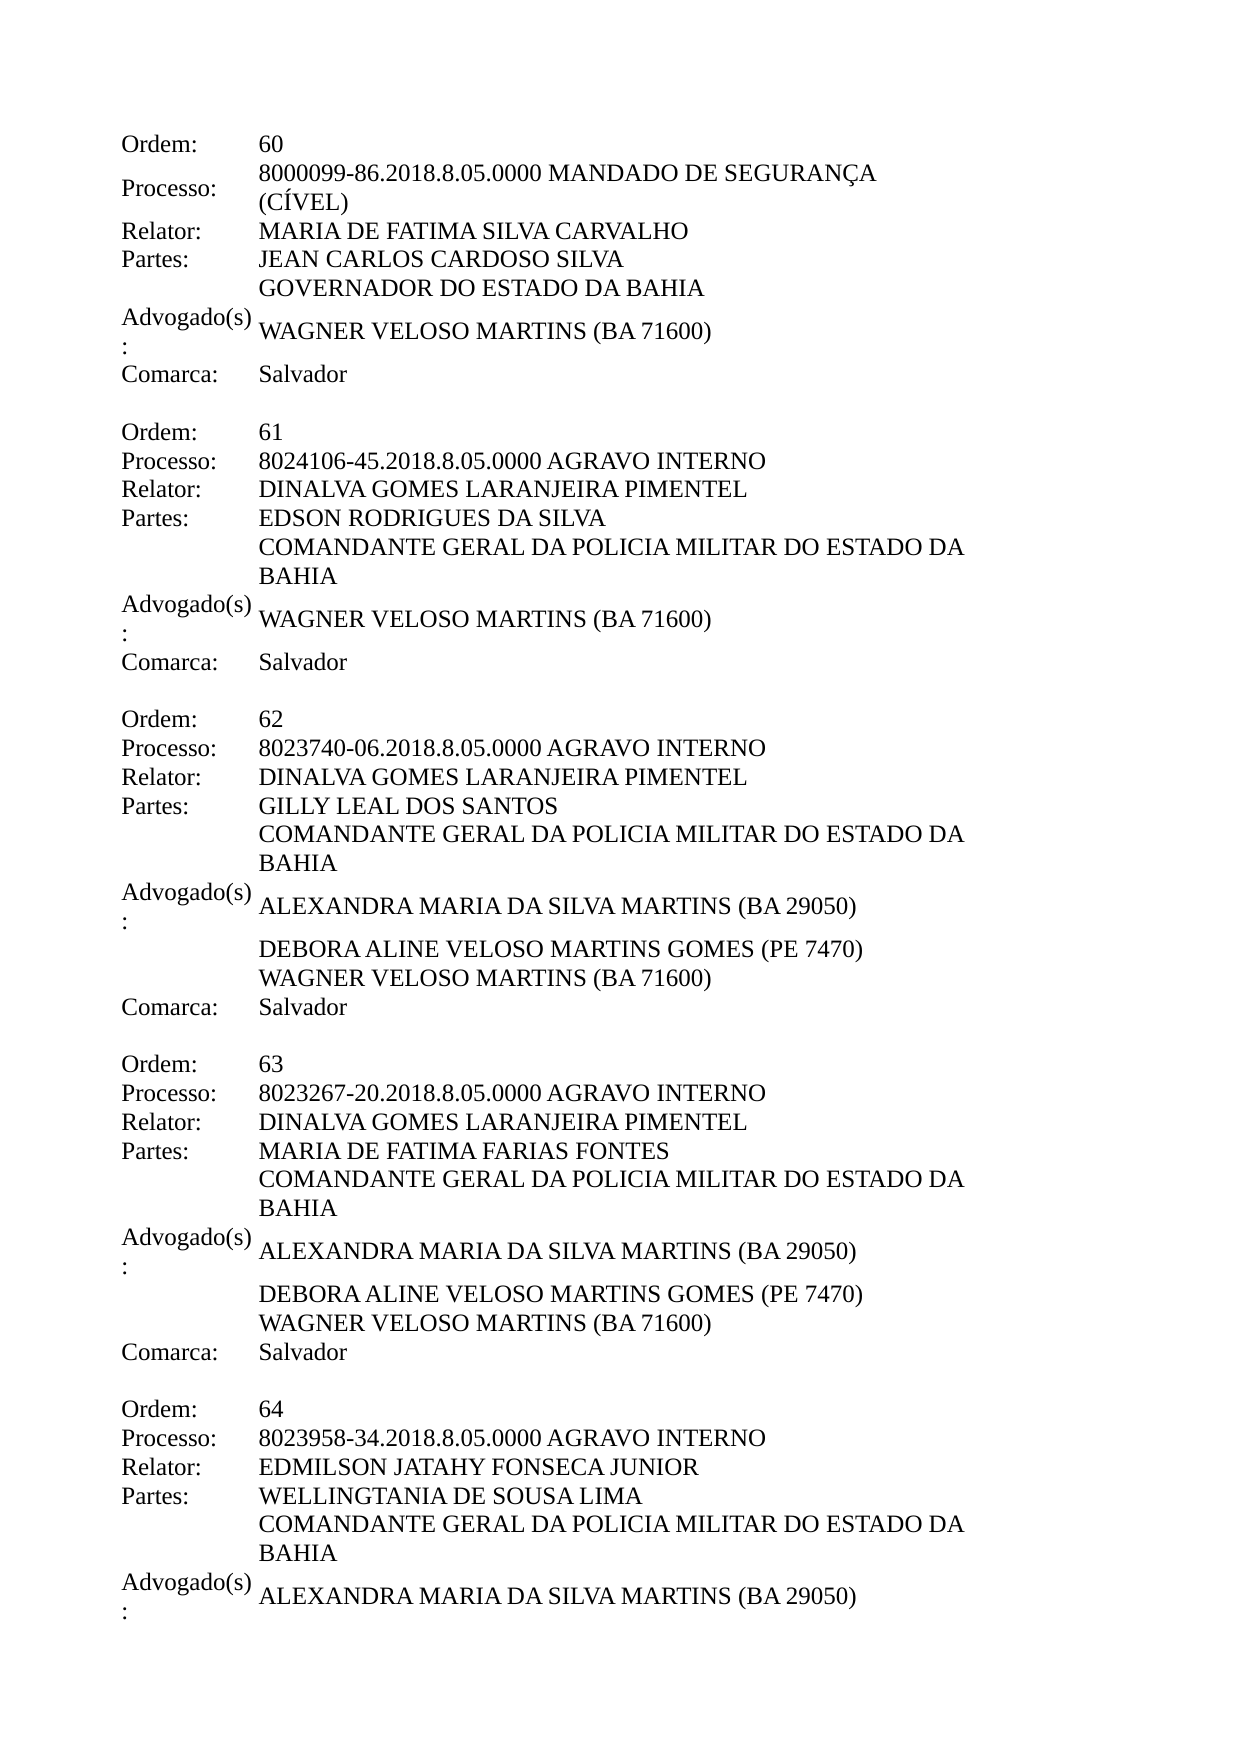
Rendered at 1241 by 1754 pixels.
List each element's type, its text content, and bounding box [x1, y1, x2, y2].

table_cell Processo: [121, 446, 258, 474]
table_cell Processo: [121, 158, 258, 216]
table_cell Comarca: [121, 1337, 258, 1366]
table_cell DINALVA GOMES LARANJEIRA PIMENTEL [258, 1107, 1044, 1136]
table_cell [121, 935, 258, 963]
table_cell EDSON RODRIGUES DA SILVA [258, 503, 1044, 532]
table_cell [121, 1165, 258, 1222]
table_header 60 [258, 130, 972, 158]
table_cell Salvador [258, 360, 972, 388]
table_cell [121, 963, 258, 992]
table_cell [121, 273, 258, 302]
table_cell Advogado(s): [121, 302, 258, 359]
table_cell Salvador [258, 647, 1044, 676]
table_cell Partes: [121, 245, 258, 273]
table_cell DINALVA GOMES LARANJEIRA PIMENTEL [258, 475, 1044, 503]
table_cell COMANDANTE GERAL DA POLICIA MILITAR DO ESTADO DA BAHIA [258, 1510, 1044, 1567]
table_cell [121, 1280, 258, 1308]
table_cell JEAN CARLOS CARDOSO SILVA [258, 245, 972, 273]
table_cell Comarca: [121, 360, 258, 388]
table_header TRIBUNAL DE JUSTIÇA DO ESTADO DA BAHIA SEÇÃO CÍVEL DE DIREITO PÚBLICO PAUTA DE JULGAMENTO Processos que deverão ser julgados pelo(a) Seção Cível de Direito Público, em Sessão Ordinária que será realizada em 28/03/2019 às 08:30:00, no Tribunal de Justiça da Bahia, 5ª Av. do CAB, nº 560. Salvador/BA - Brasil - CEP 41745-971. Na forma do art. 183, §2º, do RITJBA, com a redação dada pela emenda regimental n. 12, disponibilizada no DJe de 31 de março de 2016, os advogados poderão apresentar pedido de julgamento presencial, com ou sem sustentação oral, até 30 (trinta) minutos antes do início da sessão de julgamento, dirigido ao Presidente do Órgão Julgador e entregue ao Diretor da respectiva Secretaria. Pauta de Julgamento originária do sistema PJE [118, 118, 1122, 1636]
table_cell Processo: [121, 1078, 258, 1107]
table_cell WAGNER VELOSO MARTINS (BA 71600) [258, 302, 972, 359]
table_cell Partes: [121, 1136, 258, 1164]
table_cell Advogado(s): [121, 877, 258, 934]
table_cell MARIA DE FATIMA FARIAS FONTES [258, 1136, 1044, 1164]
table_header Ordem: [121, 1050, 258, 1078]
table_cell ALEXANDRA MARIA DA SILVA MARTINS (BA 29050) [258, 877, 1044, 934]
table_cell GOVERNADOR DO ESTADO DA BAHIA [258, 273, 972, 302]
table_cell WELLINGTANIA DE SOUSA LIMA [258, 1481, 1044, 1509]
table_cell Relator: [121, 1107, 258, 1136]
table_header 64 [258, 1395, 1044, 1423]
table_cell 8023740-06.2018.8.05.0000 AGRAVO INTERNO [258, 733, 1044, 762]
table_cell Partes: [121, 791, 258, 819]
table_cell Advogado(s): [121, 590, 258, 647]
table_cell [121, 820, 258, 877]
table_header Ordem: [121, 705, 258, 733]
table_cell [121, 1308, 258, 1337]
table_cell DEBORA ALINE VELOSO MARTINS GOMES (PE 7470) [258, 1280, 1044, 1308]
table_cell Comarca: [121, 992, 258, 1021]
table_cell Salvador [258, 1337, 1044, 1366]
table_cell Partes: [121, 1481, 258, 1509]
table_cell Relator: [121, 475, 258, 503]
table_header 63 [258, 1050, 1044, 1078]
table_header 62 [258, 705, 1044, 733]
table_cell MARIA DE FATIMA SILVA CARVALHO [258, 216, 972, 244]
table_cell ALEXANDRA MARIA DA SILVA MARTINS (BA 29050) [258, 1222, 1044, 1279]
table_cell 8024106-45.2018.8.05.0000 AGRAVO INTERNO [258, 446, 1044, 474]
table_cell Relator: [121, 216, 258, 244]
table_header Ordem: [121, 130, 258, 158]
table_cell Salvador [258, 992, 1044, 1021]
table_cell EDMILSON JATAHY FONSECA JUNIOR [258, 1452, 1044, 1481]
table_cell [121, 532, 258, 589]
table_cell Partes: [121, 503, 258, 532]
table_cell WAGNER VELOSO MARTINS (BA 71600) [258, 1308, 1044, 1337]
table_cell ALEXANDRA MARIA DA SILVA MARTINS (BA 29050) [258, 1567, 1044, 1624]
table_cell Comarca: [121, 647, 258, 676]
table_cell WAGNER VELOSO MARTINS (BA 71600) [258, 963, 1044, 992]
table_cell Advogado(s): [121, 1567, 258, 1624]
table_cell 8023267-20.2018.8.05.0000 AGRAVO INTERNO [258, 1078, 1044, 1107]
table_header Ordem: [121, 1395, 258, 1423]
table_cell DEBORA ALINE VELOSO MARTINS GOMES (PE 7470) [258, 935, 1044, 963]
table_cell COMANDANTE GERAL DA POLICIA MILITAR DO ESTADO DA BAHIA [258, 532, 1044, 589]
table_cell [121, 1510, 258, 1567]
table_header Ordem: [121, 417, 258, 446]
table_cell COMANDANTE GERAL DA POLICIA MILITAR DO ESTADO DA BAHIA [258, 820, 1044, 877]
table_cell Relator: [121, 1452, 258, 1481]
table_cell 8023958-34.2018.8.05.0000 AGRAVO INTERNO [258, 1423, 1044, 1452]
table_cell DINALVA GOMES LARANJEIRA PIMENTEL [258, 762, 1044, 791]
table_cell Processo: [121, 733, 258, 762]
table_cell WAGNER VELOSO MARTINS (BA 71600) [258, 590, 1044, 647]
table_cell Relator: [121, 762, 258, 791]
table_cell 8000099-86.2018.8.05.0000 MANDADO DE SEGURANÇA (CÍVEL) [258, 158, 972, 216]
table_cell COMANDANTE GERAL DA POLICIA MILITAR DO ESTADO DA BAHIA [258, 1165, 1044, 1222]
table_header 61 [258, 417, 1044, 446]
table_cell Processo: [121, 1423, 258, 1452]
table_cell GILLY LEAL DOS SANTOS [258, 791, 1044, 819]
table_cell Advogado(s): [121, 1222, 258, 1279]
